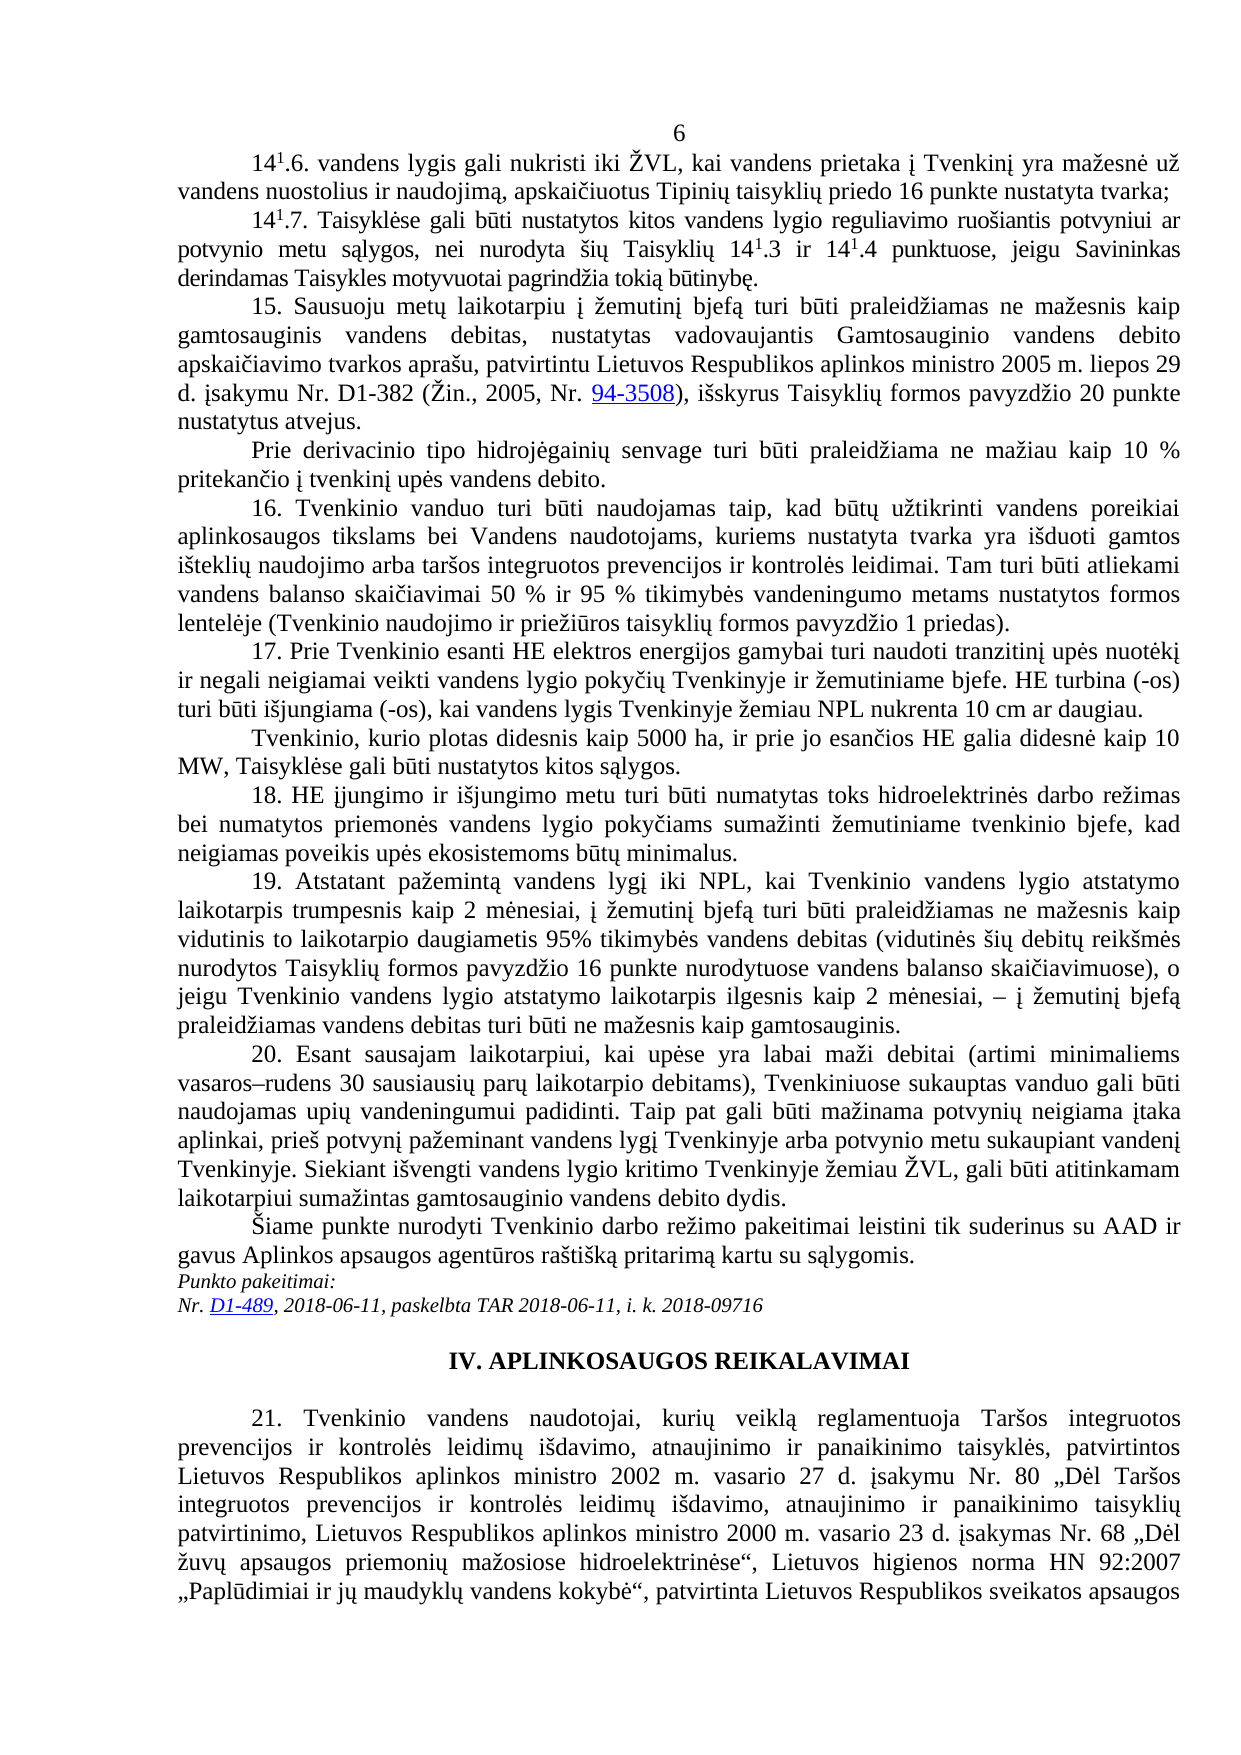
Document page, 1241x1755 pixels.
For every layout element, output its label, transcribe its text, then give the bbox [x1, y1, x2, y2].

text Tvenkinio, kurio plotas didesnis kaip 5000 ha, ir prie jo esančios HE galia didesnė kaip 10 MW, Taisyklėse gali būti nustatytos kitos sąlygos. [177, 723, 1181, 780]
text IV. APLINKOSAUGOS REIKALAVIMAI [177, 1346, 1181, 1374]
text 16. Tvenkinio vanduo turi būti naudojamas taip, kad būtų užtikrinti vandens poreikiai aplinkosaugos tikslams bei Vandens naudotojams, kuriems nustatyta tvarka yra išduoti gamtos išteklių naudojimo arba taršos integruotos prevencijos ir kontrolės leidimai. Tam turi būti atliekami vandens balanso skaičiavimai 50 % ir 95 % tikimybės vandeningumo metams nustatytos formos lentelėje (Tvenkinio naudojimo ir priežiūros taisyklių formos pavyzdžio 1 priedas). [177, 493, 1181, 636]
text 21. Tvenkinio vandens naudotojai, kurių veiklą reglamentuoja Taršos integruotos prevencijos ir kontrolės leidimų išdavimo, atnaujinimo ir panaikinimo taisyklės, patvirtintos Lietuvos Respublikos aplinkos ministro 2002 m. vasario 27 d. įsakymu Nr. 80 „Dėl Taršos integruotos prevencijos ir kontrolės leidimų išdavimo, atnaujinimo ir panaikinimo taisyklių patvirtinimo, Lietuvos Respublikos aplinkos ministro 2000 m. vasario 23 d. įsakymas Nr. 68 „Dėl žuvų apsaugos priemonių mažosiose hidroelektrinėse“, Lietuvos higienos norma HN 92:2007 „Paplūdimiai ir jų maudyklų vandens kokybė“, patvirtinta Lietuvos Respublikos sveikatos apsaugos [177, 1403, 1181, 1604]
text Prie derivacinio tipo hidrojėgainių senvage turi būti praleidžiama ne mažiau kaip 10 % pritekančio į tvenkinį upės vandens debito. [177, 435, 1181, 493]
text 19. Atstatant pažemintą vandens lygį iki NPL, kai Tvenkinio vandens lygio atstatymo laikotarpis trumpesnis kaip 2 mėnesiai, į žemutinį bjefą turi būti praleidžiamas ne mažesnis kaip vidutinis to laikotarpio daugiametis 95% tikimybės vandens debitas (vidutinės šių debitų reikšmės nurodytos Taisyklių formos pavyzdžio 16 punkte nurodytuose vandens balanso skaičiavimuose), o jeigu Tvenkinio vandens lygio atstatymo laikotarpis ilgesnis kaip 2 mėnesiai, – į žemutinį bjefą praleidžiamas vandens debitas turi būti ne mažesnis kaip gamtosauginis. [177, 866, 1181, 1039]
text 20. Esant sausajam laikotarpiui, kai upėse yra labai maži debitai (artimi minimaliems vasaros–rudens 30 sausiausių parų laikotarpio debitams), Tvenkiniuose sukauptas vanduo gali būti naudojamas upių vandeningumui padidinti. Taip pat gali būti mažinama potvynių neigiama įtaka aplinkai, prieš potvynį pažeminant vandens lygį Tvenkinyje arba potvynio metu sukaupiant vandenį Tvenkinyje. Siekiant išvengti vandens lygio kritimo Tvenkinyje žemiau ŽVL, gali būti atitinkamam laikotarpiui sumažintas gamtosauginio vandens debito dydis. [177, 1039, 1181, 1211]
text 18. HE įjungimo ir išjungimo metu turi būti numatytas toks hidroelektrinės darbo režimas bei numatytos priemonės vandens lygio pokyčiams sumažinti žemutiniame tvenkinio bjefe, kad neigiamas poveikis upės ekosistemoms būtų minimalus. [177, 780, 1181, 866]
text Nr. D1-489, 2018-06-11, paskelbta TAR 2018-06-11, i. k. 2018-09716 [177, 1293, 1181, 1317]
text 15. Sausuoju metų laikotarpiu į žemutinį bjefą turi būti praleidžiamas ne mažesnis kaip gamtosauginis vandens debitas, nustatytas vadovaujantis Gamtosauginio vandens debito apskaičiavimo tvarkos aprašu, patvirtintu Lietuvos Respublikos aplinkos ministro 2005 m. liepos 29 d. įsakymu Nr. D1-382 (Žin., 2005, Nr. 94-3508), išskyrus Taisyklių formos pavyzdžio 20 punkte nustatytus atvejus. [177, 291, 1181, 435]
text Punkto pakeitimai: [177, 1269, 1181, 1293]
text 141.6. vandens lygis gali nukristi iki ŽVL, kai vandens prietaka į Tvenkinį yra mažesnė už vandens nuostolius ir naudojimą, apskaičiuotus Tipinių taisyklių priedo 16 punkte nustatyta tvarka; [177, 148, 1181, 205]
text 17. Prie Tvenkinio esanti HE elektros energijos gamybai turi naudoti tranzitinį upės nuotėkį ir negali neigiamai veikti vandens lygio pokyčių Tvenkinyje ir žemutiniame bjefe. HE turbina (-os) turi būti išjungiama (-os), kai vandens lygis Tvenkinyje žemiau NPL nukrenta 10 cm ar daugiau. [177, 636, 1181, 723]
text Šiame punkte nurodyti Tvenkinio darbo režimo pakeitimai leistini tik suderinus su AAD ir gavus Aplinkos apsaugos agentūros raštišką pritarimą kartu su sąlygomis. [177, 1211, 1181, 1269]
text 141.7. Taisyklėse gali būti nustatytos kitos vandens lygio reguliavimo ruošiantis potvyniui ar potvynio metu sąlygos, nei nurodyta šių Taisyklių 141.3 ir 141.4 punktuose, jeigu Savininkas derindamas Taisykles motyvuotai pagrindžia tokią būtinybę. [177, 205, 1181, 291]
